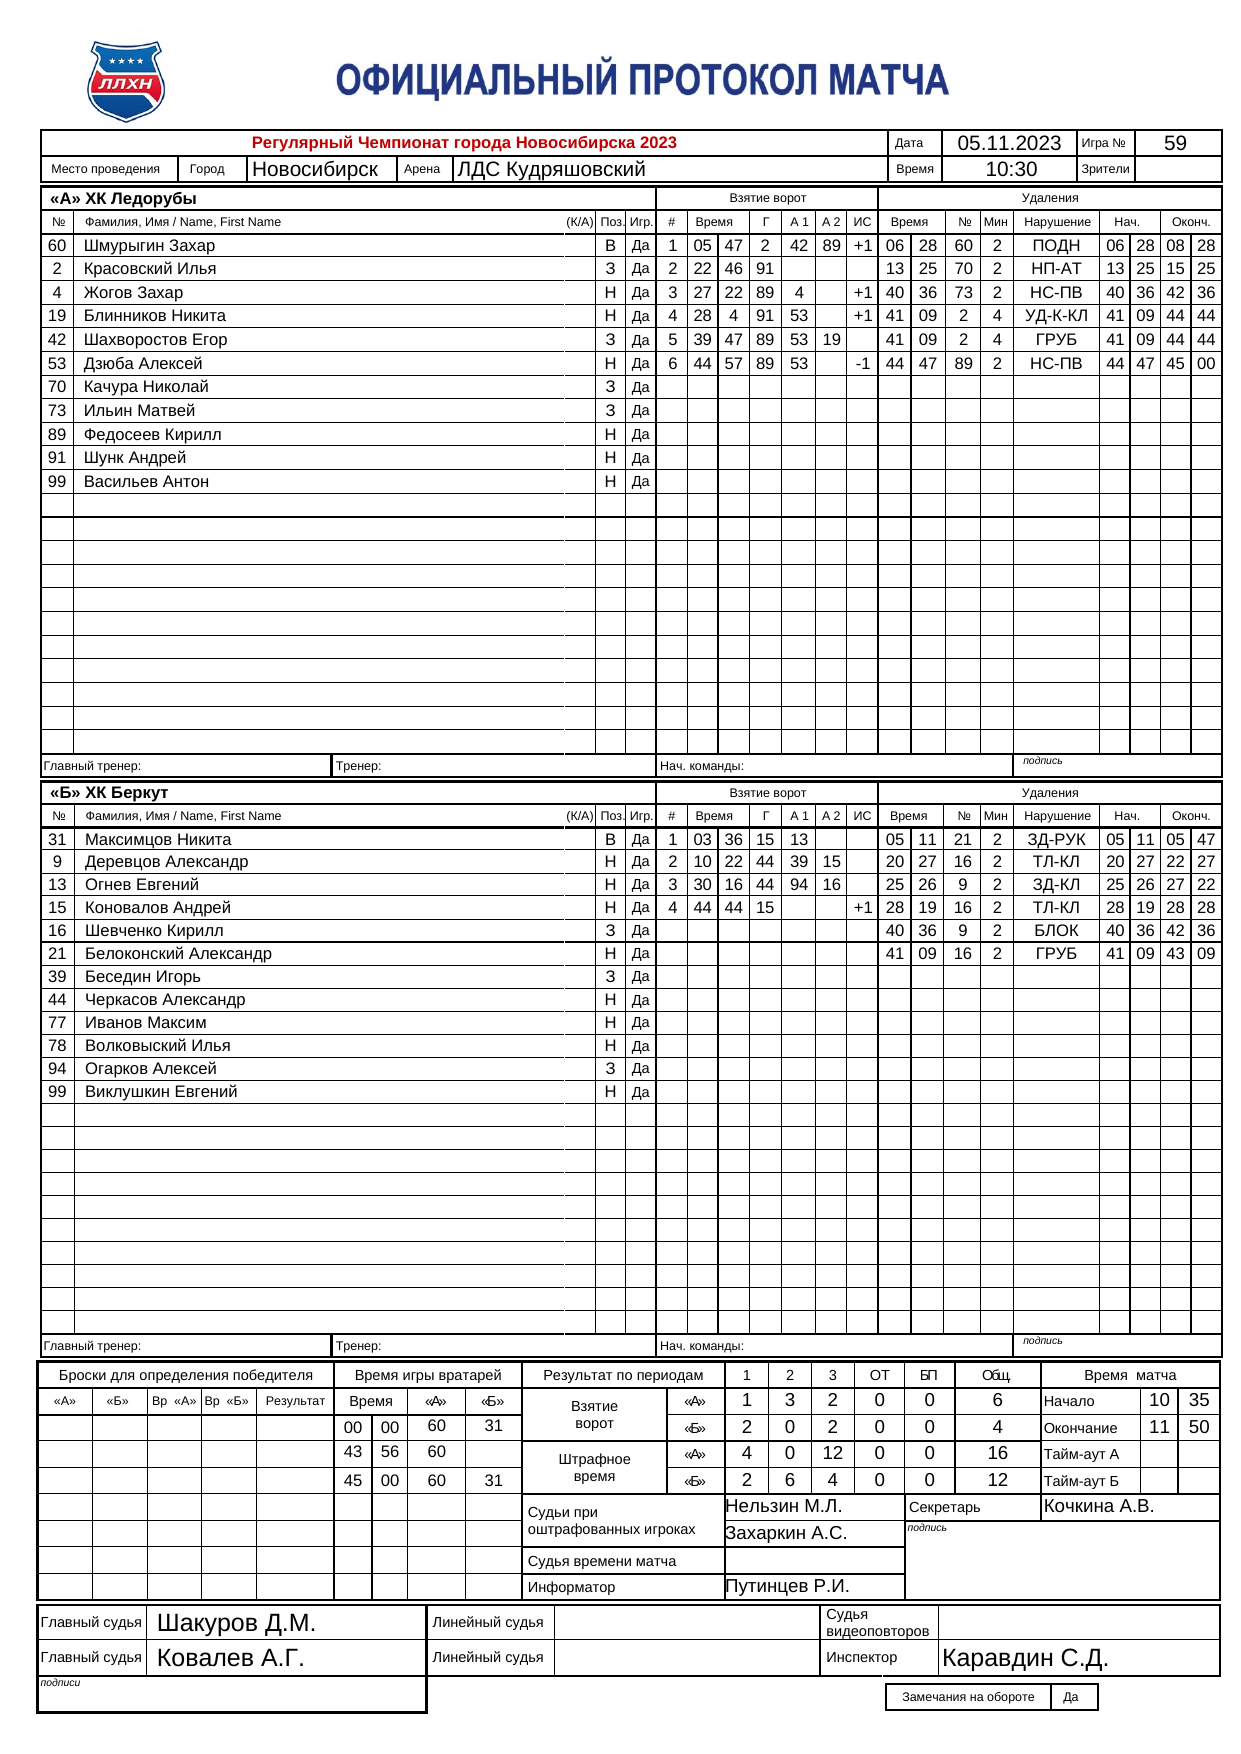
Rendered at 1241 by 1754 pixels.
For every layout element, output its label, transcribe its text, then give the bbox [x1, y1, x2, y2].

table_cell [1192, 1058, 1221, 1079]
table_cell [1014, 989, 1099, 1011]
table_cell [1192, 636, 1221, 658]
table_cell [408, 1521, 465, 1546]
table_header 59 [1136, 131, 1221, 155]
table_cell [688, 612, 717, 634]
table_cell [688, 966, 717, 987]
table_cell 15 [750, 896, 781, 918]
table_cell 73 [946, 281, 980, 303]
table_cell [847, 659, 877, 682]
table_header Броски для определения победителя [39, 1363, 333, 1387]
table_cell [719, 966, 749, 987]
table_cell [879, 1058, 910, 1079]
table_cell [42, 707, 73, 729]
table_cell [946, 707, 980, 729]
table_cell [750, 1081, 781, 1103]
table_cell [782, 943, 815, 964]
table_cell [912, 683, 945, 706]
table_cell [688, 1196, 717, 1218]
table_cell [39, 1547, 92, 1573]
table_cell Н [596, 850, 625, 872]
table_cell [657, 636, 687, 658]
table_cell Да [626, 305, 655, 327]
table_cell [1161, 636, 1190, 658]
table_cell [1131, 1058, 1160, 1079]
table_cell 53 [782, 305, 815, 327]
table_cell [466, 1441, 521, 1467]
table_cell Взятие ворот [523, 1389, 666, 1440]
table_cell [816, 518, 846, 540]
table_cell [1014, 1311, 1099, 1333]
table_cell [565, 376, 595, 398]
table_cell [816, 896, 846, 918]
table_cell [565, 565, 595, 587]
table_cell [257, 1494, 333, 1520]
table_cell [1161, 1265, 1190, 1287]
table_cell [565, 1242, 595, 1264]
table_cell [39, 1521, 92, 1546]
table_cell Оконч. [1161, 805, 1221, 826]
table_cell [1179, 1468, 1219, 1493]
table_cell Да [626, 874, 655, 895]
table_cell 2 [981, 257, 1013, 280]
table_cell [1014, 494, 1099, 516]
table_cell Да [626, 1012, 655, 1033]
table_cell [816, 1127, 846, 1149]
table_cell [847, 1311, 877, 1333]
table_cell 6 [769, 1468, 811, 1493]
table_cell [1131, 494, 1160, 516]
table_header 05.11.2023 [943, 131, 1076, 155]
table_cell [719, 565, 749, 587]
table_cell [1131, 1104, 1160, 1126]
table_cell [719, 683, 749, 706]
table_cell 28 [688, 305, 717, 327]
table_cell [750, 966, 781, 987]
table_cell [657, 518, 687, 540]
table_cell [847, 446, 877, 469]
table_cell [879, 636, 910, 658]
table_cell [1131, 989, 1160, 1011]
table_cell 2 [946, 328, 980, 351]
table_cell [782, 376, 815, 398]
table_cell [981, 989, 1013, 1011]
table_cell [912, 518, 945, 540]
table_cell Блинников Никита [74, 305, 564, 327]
table_cell [75, 1265, 564, 1287]
table_cell Поз. [596, 211, 625, 233]
table_cell ЗД-КЛ [1014, 874, 1099, 895]
table_cell [1131, 446, 1160, 469]
table_cell Иванов Максим [75, 1012, 564, 1033]
table_cell 44 [688, 896, 717, 918]
table_cell [1131, 612, 1160, 634]
table_cell [750, 659, 781, 682]
table_cell [148, 1574, 201, 1599]
table_header Взятие ворот [657, 783, 877, 803]
table_cell [879, 423, 910, 445]
table_cell Главный тренер: [42, 1335, 330, 1356]
table_cell [750, 423, 781, 445]
table_cell [981, 1104, 1013, 1126]
table_cell [912, 1012, 943, 1033]
table_cell 36 [1131, 920, 1160, 941]
table_cell [257, 1574, 333, 1599]
table_cell 53 [42, 352, 73, 374]
table_cell +1 [847, 281, 877, 303]
table_cell [565, 446, 595, 469]
table_cell [816, 636, 846, 658]
table_cell [782, 612, 815, 634]
table_cell [944, 966, 980, 987]
table_cell [847, 1104, 877, 1126]
table_cell [981, 1081, 1013, 1103]
table_cell [1192, 659, 1221, 682]
table_cell [847, 850, 877, 872]
table_cell 27 [688, 281, 717, 303]
table_cell 2 [657, 257, 687, 280]
table_cell [1192, 966, 1221, 987]
table_cell [847, 1012, 877, 1033]
table_cell [981, 659, 1013, 682]
table_cell ЛДС Кудряшовский [454, 157, 887, 181]
table_cell [1131, 1081, 1160, 1103]
table_cell [1014, 636, 1099, 658]
table_cell [596, 1173, 625, 1195]
table_cell [1014, 730, 1099, 753]
table_cell 40 [879, 281, 910, 303]
table_cell [1131, 707, 1160, 729]
table_cell [944, 1012, 980, 1033]
table_cell [946, 730, 980, 753]
table_cell Игр. [626, 805, 655, 826]
table_cell [1131, 1127, 1160, 1149]
table_cell [626, 1150, 655, 1172]
table_cell [981, 1035, 1013, 1057]
table_cell 16 [816, 874, 846, 895]
table_cell [912, 470, 945, 493]
table_header Удаления [879, 783, 1221, 803]
table_header Игра № [1078, 131, 1134, 155]
table_cell [847, 257, 877, 280]
table_cell 16 [956, 1442, 1040, 1467]
table_cell [1131, 470, 1160, 493]
table_cell 0 [905, 1468, 954, 1493]
table_cell [555, 1606, 819, 1639]
table_cell [1100, 636, 1129, 658]
table_cell [981, 470, 1013, 493]
table_cell Игр. [626, 211, 655, 233]
table_cell 53 [782, 352, 815, 374]
table_cell [1100, 423, 1129, 445]
table_cell подпись [1014, 755, 1221, 776]
table_cell [726, 1548, 904, 1573]
table_cell [1192, 1012, 1221, 1033]
table_cell [946, 588, 980, 611]
table_cell [1014, 1265, 1099, 1287]
table_cell [42, 565, 73, 587]
table_cell Секретарь [906, 1495, 1040, 1520]
table_cell [1192, 1311, 1221, 1333]
table_cell 03 [688, 829, 717, 849]
table_cell № [946, 211, 980, 233]
table_cell [565, 1035, 595, 1057]
table_cell [75, 1173, 564, 1195]
table_cell 77 [42, 1012, 74, 1033]
table_cell [879, 1081, 910, 1103]
table_cell [565, 328, 595, 351]
table_cell [981, 446, 1013, 469]
table_cell 41 [1100, 943, 1129, 964]
table_cell 60 [408, 1468, 465, 1493]
table_cell [408, 1574, 465, 1599]
table_cell 0 [855, 1442, 904, 1467]
table_cell [719, 1173, 749, 1195]
table_cell [944, 1150, 980, 1172]
table_cell Шахворостов Егор [74, 328, 564, 351]
table_cell [1131, 399, 1160, 422]
table_cell [688, 1058, 717, 1079]
table_cell [626, 588, 655, 611]
table_cell 70 [946, 257, 980, 280]
table_cell Инспектор [821, 1640, 938, 1675]
table_cell З [596, 257, 625, 280]
table_cell 16 [42, 920, 74, 941]
table_cell Да [626, 399, 655, 422]
table_cell 09 [1192, 943, 1221, 964]
table_cell 40 [879, 920, 910, 941]
table_cell Да [626, 1035, 655, 1057]
table_cell [1014, 659, 1099, 682]
table_cell +1 [847, 235, 877, 256]
table_cell [1100, 470, 1129, 493]
table_cell 22 [719, 281, 749, 303]
table_cell [782, 1081, 815, 1103]
table_cell [1192, 730, 1221, 753]
table_cell 16 [944, 850, 980, 872]
table_cell 05 [879, 829, 910, 849]
table_cell [816, 588, 846, 611]
table_cell 1 [657, 235, 687, 256]
table_cell [1192, 446, 1221, 469]
table_cell [816, 707, 846, 729]
table_cell [816, 470, 846, 493]
table_cell [42, 659, 73, 682]
table_cell [74, 541, 564, 564]
table_cell [565, 1311, 595, 1333]
table_cell [750, 470, 781, 493]
table_cell [719, 446, 749, 469]
table_cell [1100, 1035, 1129, 1057]
table_cell [626, 1104, 655, 1126]
table_cell [1192, 1104, 1221, 1126]
table_cell [912, 399, 945, 422]
table_cell [688, 943, 717, 964]
table_cell [944, 1104, 980, 1126]
table_cell [912, 636, 945, 658]
table_cell [39, 1574, 92, 1599]
table_cell [565, 257, 595, 280]
table_cell [688, 1081, 717, 1103]
table_cell [782, 1104, 815, 1126]
table_cell [148, 1416, 201, 1440]
table_cell [1131, 683, 1160, 706]
table_cell [1131, 1196, 1160, 1218]
table_cell [257, 1416, 333, 1440]
table_cell [1161, 1219, 1190, 1241]
table_cell [879, 659, 910, 682]
table_cell [565, 1150, 595, 1172]
table_cell [565, 730, 595, 753]
table_cell 36 [1192, 281, 1221, 303]
table_cell [555, 1640, 819, 1675]
table_cell НП-АТ [1014, 257, 1099, 280]
table_cell [626, 494, 655, 516]
table_cell [912, 966, 943, 987]
table_cell 2 [726, 1415, 768, 1440]
table_cell [1100, 1196, 1129, 1218]
table_cell 44 [1161, 305, 1190, 327]
table_cell 44 [42, 989, 74, 1011]
table_cell [202, 1574, 256, 1599]
table_cell № [42, 211, 73, 233]
table_cell 36 [1131, 281, 1160, 303]
table_cell [981, 1242, 1013, 1264]
table_cell Мин [981, 211, 1013, 233]
table_cell [816, 1265, 846, 1287]
table_cell [981, 730, 1013, 753]
table_cell [912, 1288, 943, 1310]
table_cell 43 [1161, 943, 1190, 964]
table_cell [912, 612, 945, 634]
table_cell Ковалев А.Г. [147, 1640, 425, 1675]
table_cell [42, 541, 73, 564]
table_cell [688, 1265, 717, 1287]
table_cell [719, 399, 749, 422]
table_cell [657, 565, 687, 587]
table_cell [816, 352, 846, 374]
table_cell 60 [408, 1416, 465, 1440]
table_cell [466, 1574, 521, 1599]
table_cell [782, 518, 815, 540]
table_cell [42, 1311, 74, 1333]
table_cell [1100, 1127, 1129, 1149]
table_cell [750, 1311, 781, 1333]
table_cell [688, 1150, 717, 1172]
table_cell Нельзин М.Л. [726, 1495, 904, 1520]
table_cell 56 [373, 1441, 407, 1467]
table_cell 2 [981, 352, 1013, 374]
table_cell [1014, 446, 1099, 469]
table_cell 0 [855, 1389, 904, 1413]
table_cell [816, 257, 846, 280]
table_cell [42, 1265, 74, 1287]
table_cell [816, 943, 846, 964]
table_cell [816, 305, 846, 327]
table_cell 3 [657, 281, 687, 303]
table_cell [688, 730, 717, 753]
table_cell 40 [1100, 281, 1129, 303]
table_cell 41 [1100, 328, 1129, 351]
table_cell 94 [42, 1058, 74, 1079]
table_cell [39, 1416, 92, 1440]
table_cell [981, 541, 1013, 564]
table_header «Б» ХК Беркут [42, 783, 655, 803]
table_cell [879, 470, 910, 493]
table_cell [750, 399, 781, 422]
table_cell [782, 423, 815, 445]
table_cell [93, 1494, 147, 1520]
table_cell 15 [750, 829, 781, 849]
table_cell [782, 1035, 815, 1057]
table_cell 39 [782, 850, 815, 872]
table_cell [565, 588, 595, 611]
table_cell [1192, 1173, 1221, 1195]
table_cell Кочкина А.В. [1042, 1495, 1219, 1520]
table_cell 39 [688, 328, 717, 351]
table_cell [1161, 588, 1190, 611]
table_cell 1 [657, 829, 687, 849]
table_cell 31 [466, 1416, 521, 1440]
table_cell [719, 470, 749, 493]
table_cell [1014, 1173, 1099, 1195]
table_cell НС-ПВ [1014, 281, 1099, 303]
table_cell [408, 1494, 465, 1520]
table_cell [879, 1288, 910, 1310]
table_cell 05 [688, 235, 717, 256]
table_cell [75, 1219, 564, 1241]
table_cell Да [626, 966, 655, 987]
table_cell [1100, 1265, 1129, 1287]
table_cell [39, 1441, 92, 1467]
table_cell [816, 612, 846, 634]
table_cell [1161, 376, 1190, 398]
table_cell [74, 588, 564, 611]
table_cell [657, 588, 687, 611]
table_cell 27 [1131, 850, 1160, 872]
table_cell 27 [1161, 874, 1190, 895]
table_cell 15 [1161, 257, 1190, 280]
table_cell [42, 1242, 74, 1264]
table_cell [75, 1150, 564, 1172]
table_cell [148, 1468, 201, 1493]
table_cell Начало [1042, 1389, 1140, 1413]
table_cell ТЛ-КЛ [1014, 850, 1099, 872]
table_cell [1014, 1219, 1099, 1241]
table_cell [879, 989, 910, 1011]
table_cell [944, 1127, 980, 1149]
table_cell [750, 565, 781, 587]
table_cell [1161, 1081, 1190, 1103]
table_cell З [596, 920, 625, 941]
table_cell Да [626, 352, 655, 374]
table_cell [1100, 446, 1129, 469]
table_cell [1131, 1288, 1160, 1310]
table_cell 47 [912, 352, 945, 374]
table_cell 5 [657, 328, 687, 351]
table_cell [626, 612, 655, 634]
table_cell Да [626, 235, 655, 256]
table_cell 12 [956, 1468, 1040, 1493]
table_cell 00 [335, 1416, 371, 1440]
table_cell [202, 1521, 256, 1546]
table_cell [565, 1288, 595, 1310]
table_cell [782, 565, 815, 587]
table_cell [657, 1196, 687, 1218]
table_cell ИС [847, 805, 877, 826]
table_cell Н [596, 470, 625, 493]
table_cell [912, 1219, 943, 1241]
table_cell [847, 920, 877, 941]
table_cell Н [596, 446, 625, 469]
table_cell 50 [1179, 1415, 1219, 1440]
table_cell [1100, 541, 1129, 564]
table_cell Линейный судья [428, 1606, 554, 1639]
table_cell [596, 518, 625, 540]
table_cell [565, 707, 595, 729]
table_cell Время [688, 211, 749, 233]
table_cell [1014, 1012, 1099, 1033]
table_cell Н [596, 989, 625, 1011]
table_cell [912, 1196, 943, 1218]
table_cell [93, 1441, 147, 1467]
table_cell [657, 494, 687, 516]
table_cell [847, 470, 877, 493]
table_cell [1161, 707, 1190, 729]
table_cell [719, 920, 749, 941]
table_cell [944, 1058, 980, 1079]
table_cell [750, 588, 781, 611]
table_cell [257, 1521, 333, 1546]
table_cell Захаркин А.С. [726, 1521, 904, 1546]
table_cell [596, 1311, 625, 1333]
table_cell ИС [847, 211, 877, 233]
table_cell Белоконский Александр [75, 943, 564, 964]
table_cell [883, 1677, 1220, 1681]
table_cell 09 [1131, 943, 1160, 964]
table_cell [565, 829, 595, 849]
table_cell 2 [981, 235, 1013, 256]
table_cell 09 [1131, 305, 1160, 327]
table_cell [688, 376, 717, 398]
table_cell 27 [1192, 850, 1221, 872]
table_cell [782, 1173, 815, 1195]
table_cell В [596, 235, 625, 256]
table_cell 91 [750, 257, 781, 280]
table_cell УД-К-КЛ [1014, 305, 1099, 327]
table_cell [816, 541, 846, 564]
table_cell А 2 [816, 211, 846, 233]
table_cell Н [596, 943, 625, 964]
table_cell [782, 494, 815, 516]
table_cell [1192, 423, 1221, 445]
table_cell Главный судья [39, 1606, 146, 1639]
table_cell [1192, 494, 1221, 516]
table_cell Шевченко Кирилл [75, 920, 564, 941]
table_cell [565, 659, 595, 682]
table_cell [565, 874, 595, 895]
table_cell [782, 588, 815, 611]
table_cell [847, 1265, 877, 1287]
table_cell НС-ПВ [1014, 352, 1099, 374]
table_cell [1014, 376, 1099, 398]
table_cell [626, 707, 655, 729]
table_cell [912, 494, 945, 516]
table_cell [565, 1081, 595, 1103]
table_cell [596, 612, 625, 634]
table_cell [847, 966, 877, 987]
table_cell Да [626, 989, 655, 1011]
table_cell [750, 1150, 781, 1172]
table_header Время матча [1042, 1363, 1219, 1387]
table_cell БЛОК [1014, 920, 1099, 941]
table_cell Ильин Матвей [74, 399, 564, 422]
table_cell [202, 1547, 256, 1573]
table_cell [719, 1150, 749, 1172]
table_header 2 [769, 1363, 811, 1387]
table_cell Н [596, 281, 625, 303]
table_cell [688, 518, 717, 540]
table_cell [1161, 541, 1190, 564]
table_cell 39 [42, 966, 74, 987]
table_cell 25 [879, 874, 910, 895]
table_cell 10 [688, 850, 717, 872]
table_cell 0 [905, 1415, 954, 1440]
table_cell 0 [855, 1415, 904, 1440]
table_cell [816, 730, 846, 753]
table_cell [688, 1311, 717, 1333]
table_cell [1100, 707, 1129, 729]
table_cell Да [626, 943, 655, 964]
table_cell [750, 376, 781, 398]
table_cell Качура Николай [74, 376, 564, 398]
table_cell [657, 966, 687, 987]
table_cell 36 [912, 281, 945, 303]
table_cell 2 [981, 829, 1013, 849]
table_cell [596, 636, 625, 658]
table_cell [981, 1196, 1013, 1218]
table_cell [626, 1196, 655, 1218]
table_cell [1161, 423, 1190, 445]
table_cell [944, 1288, 980, 1310]
table_cell [74, 659, 564, 682]
table_cell [1161, 1196, 1190, 1218]
table_cell 40 [1100, 920, 1129, 941]
table_cell [373, 1521, 407, 1546]
table_cell Жогов Захар [74, 281, 564, 303]
table_cell Тренер: [333, 1335, 655, 1356]
table_cell 0 [769, 1415, 811, 1440]
table_cell [946, 446, 980, 469]
table_cell [1161, 612, 1190, 634]
table_cell [75, 1311, 564, 1333]
table_cell [1131, 1242, 1160, 1264]
table_cell [816, 281, 846, 303]
table_cell [946, 376, 980, 398]
table_cell [373, 1574, 407, 1599]
table_cell 25 [1100, 874, 1129, 895]
table_cell 00 [373, 1416, 407, 1440]
table_cell 4 [42, 281, 73, 303]
table_cell [373, 1494, 407, 1520]
table_cell 15 [816, 850, 846, 872]
table_cell [847, 1173, 877, 1195]
table_cell [42, 1173, 74, 1195]
table_cell 0 [905, 1442, 954, 1467]
table_cell [657, 1081, 687, 1103]
table_cell [93, 1574, 147, 1599]
table_cell 09 [912, 328, 945, 351]
table_cell Время [688, 805, 749, 826]
table_cell [565, 352, 595, 374]
table_cell 91 [42, 446, 73, 469]
table_cell 99 [42, 1081, 74, 1103]
table_cell [750, 1196, 781, 1218]
table_cell [1192, 588, 1221, 611]
table_cell 41 [1100, 305, 1129, 327]
table_cell 2 [812, 1389, 854, 1413]
table_cell [688, 399, 717, 422]
table_cell [1192, 1196, 1221, 1218]
table_cell [565, 636, 595, 658]
table_cell [626, 541, 655, 564]
table_cell [596, 659, 625, 682]
table_cell 47 [1131, 352, 1160, 374]
table_cell [782, 707, 815, 729]
table_cell Красовский Илья [74, 257, 564, 280]
table_cell [912, 541, 945, 564]
table_cell «А» [668, 1442, 724, 1467]
table_cell [335, 1521, 371, 1546]
table_cell «А» [39, 1389, 92, 1413]
table_cell [981, 494, 1013, 516]
table_cell [782, 1150, 815, 1172]
table_cell Н [596, 1012, 625, 1033]
table_cell [688, 920, 717, 941]
table_cell ПОДН [1014, 235, 1099, 256]
table_cell [1192, 1265, 1221, 1287]
table_cell З [596, 376, 625, 398]
table_cell [816, 1058, 846, 1079]
table_cell [657, 683, 687, 706]
table_cell 11 [1131, 829, 1160, 849]
table_cell [879, 1196, 910, 1218]
table_cell [750, 989, 781, 1011]
table_cell [657, 707, 687, 729]
table_cell 30 [688, 874, 717, 895]
table_cell [719, 541, 749, 564]
table_cell [596, 1265, 625, 1287]
table_cell [657, 423, 687, 445]
table_cell 47 [719, 235, 749, 256]
table_cell Н [596, 1035, 625, 1057]
table_cell «Б» [93, 1389, 147, 1413]
table_cell [257, 1468, 333, 1493]
table_cell [1014, 518, 1099, 540]
table_cell 41 [879, 943, 910, 964]
table_cell [912, 730, 945, 753]
table_cell [565, 399, 595, 422]
table_cell [1100, 1173, 1129, 1195]
table_cell [782, 399, 815, 422]
table_cell [335, 1574, 371, 1599]
table_cell [816, 659, 846, 682]
table_cell [466, 1494, 521, 1520]
table_cell подписи [39, 1677, 425, 1711]
table_cell [1131, 730, 1160, 753]
table_header Дата [889, 131, 941, 155]
table_cell [847, 612, 877, 634]
table_cell 12 [812, 1442, 854, 1467]
table_cell 4 [657, 896, 687, 918]
table_cell [1014, 423, 1099, 445]
table_cell [75, 1127, 564, 1149]
table_cell [657, 989, 687, 1011]
table_cell [565, 518, 595, 540]
table_cell # [657, 805, 687, 826]
table_cell [912, 565, 945, 587]
table_cell [944, 1311, 980, 1333]
table_cell [816, 989, 846, 1011]
table_cell Коновалов Андрей [75, 896, 564, 918]
table_cell [688, 1104, 717, 1126]
table_cell [847, 1058, 877, 1079]
table_cell [750, 1012, 781, 1033]
table_cell [565, 305, 595, 327]
table_cell [750, 1242, 781, 1264]
table_cell [847, 518, 877, 540]
table_cell 0 [855, 1468, 904, 1493]
table_cell [981, 1012, 1013, 1033]
table_cell Зрители [1078, 157, 1134, 181]
table_cell [1100, 730, 1129, 753]
table_cell З [596, 328, 625, 351]
table_cell [946, 541, 980, 564]
table_cell Каравдин С.Д. [939, 1640, 1219, 1675]
table_cell [981, 1265, 1013, 1287]
table_cell [912, 1058, 943, 1079]
table_cell [782, 541, 815, 564]
table_cell 20 [1100, 850, 1129, 872]
table_cell [912, 1104, 943, 1126]
table_cell [1161, 1150, 1190, 1172]
table_cell 19 [912, 896, 943, 918]
table_cell [782, 1196, 815, 1218]
table_cell [981, 376, 1013, 398]
table_cell Нач. команды: [657, 755, 1012, 776]
table_cell [1179, 1441, 1219, 1467]
table_cell [688, 1219, 717, 1241]
table_cell 11 [912, 829, 943, 849]
table_cell 44 [750, 850, 781, 872]
table_cell [657, 1288, 687, 1310]
table_cell [42, 683, 73, 706]
table_cell [750, 730, 781, 753]
table_cell [939, 1606, 1219, 1639]
table_cell [148, 1441, 201, 1467]
table_cell 15 [42, 896, 74, 918]
table_cell [981, 1058, 1013, 1079]
table_cell [565, 541, 595, 564]
table_cell [596, 565, 625, 587]
table_cell [782, 257, 815, 280]
table_cell Арена [398, 157, 452, 181]
table_cell [688, 1012, 717, 1033]
table_cell З [596, 1058, 625, 1079]
table_cell [912, 1265, 943, 1287]
table_cell [688, 683, 717, 706]
table_cell [657, 1173, 687, 1195]
table_cell [596, 588, 625, 611]
table_cell 91 [750, 305, 781, 327]
table_cell [1192, 683, 1221, 706]
table_cell [1192, 1242, 1221, 1264]
table_cell [1192, 707, 1221, 729]
table_cell [1014, 1058, 1099, 1079]
table_cell [944, 1173, 980, 1195]
table_cell Да [626, 423, 655, 445]
table_cell [1100, 659, 1129, 682]
table_cell [719, 1265, 749, 1287]
table_cell 60 [946, 235, 980, 256]
table_cell [1192, 989, 1221, 1011]
table_cell Г [750, 805, 781, 826]
table_cell [657, 1150, 687, 1172]
table_cell 28 [1192, 896, 1221, 918]
table_cell 89 [42, 423, 73, 445]
table_cell 94 [782, 874, 815, 895]
table_cell [879, 1012, 910, 1033]
table_cell [688, 446, 717, 469]
table_cell 22 [1192, 874, 1221, 895]
table_cell Шунк Андрей [74, 446, 564, 469]
table_cell [1100, 1219, 1129, 1241]
table_cell [1192, 1127, 1221, 1149]
table_cell «А» [408, 1389, 465, 1413]
table_cell [75, 1288, 564, 1310]
table_cell [42, 1104, 74, 1126]
table_cell «Б » [466, 1389, 521, 1413]
table_cell [816, 683, 846, 706]
table_cell Да [626, 920, 655, 941]
table_cell [1014, 1196, 1099, 1218]
table_cell 25 [912, 257, 945, 280]
table_cell [782, 1311, 815, 1333]
table_cell [1100, 1242, 1129, 1264]
table_cell 44 [719, 896, 749, 918]
table_header Регулярный Чемпионат города Новосибирска 2023 [42, 131, 887, 155]
table_cell [408, 1547, 465, 1573]
table_cell Н [596, 896, 625, 918]
table_cell 2 [946, 305, 980, 327]
table_cell [93, 1416, 147, 1440]
table_cell 28 [1100, 896, 1129, 918]
table_cell [657, 1058, 687, 1079]
table_cell [912, 989, 943, 1011]
table_cell [1131, 1311, 1160, 1333]
table_cell [750, 1219, 781, 1241]
table_cell [596, 1288, 625, 1310]
table_cell [657, 1219, 687, 1241]
table_cell [626, 1127, 655, 1149]
table_cell ЗД-РУК [1014, 829, 1099, 849]
table_header «А» ХК Ледорубы [42, 188, 655, 209]
table_cell Да [626, 257, 655, 280]
table_cell [912, 376, 945, 398]
table_cell [657, 920, 687, 941]
table_header 3 [812, 1363, 854, 1387]
table_header Время игры вратарей [335, 1363, 521, 1387]
table_cell [782, 1058, 815, 1079]
table_cell 27 [912, 850, 943, 872]
table_cell [847, 1035, 877, 1057]
table_cell 89 [750, 328, 781, 351]
table_cell [42, 636, 73, 658]
table_cell [944, 1081, 980, 1103]
table_cell [981, 518, 1013, 540]
table_cell 6 [956, 1389, 1040, 1413]
table_cell ГРУБ [1014, 328, 1099, 351]
table_cell [981, 565, 1013, 587]
table_cell [688, 423, 717, 445]
table_cell [688, 636, 717, 658]
table_cell [1014, 1242, 1099, 1264]
table_cell 3 [769, 1389, 811, 1413]
table_cell [847, 1288, 877, 1310]
table_cell 99 [42, 470, 73, 493]
table_cell (К/А) [565, 211, 595, 233]
table_cell [750, 1058, 781, 1079]
table_cell [879, 399, 910, 422]
table_cell 4 [981, 305, 1013, 327]
table_cell 35 [1179, 1389, 1219, 1413]
table_cell [1014, 1081, 1099, 1103]
table_cell Н [596, 1081, 625, 1103]
table_cell В [596, 829, 625, 849]
table_cell Деревцов Александр [75, 850, 564, 872]
table_cell [74, 565, 564, 587]
table_cell 28 [1192, 235, 1221, 256]
table_cell [719, 518, 749, 540]
table_cell [565, 494, 595, 516]
table_cell (К/А) [565, 805, 595, 826]
table_cell [688, 707, 717, 729]
table_cell [946, 399, 980, 422]
table_cell 36 [1192, 920, 1221, 941]
table_cell [912, 588, 945, 611]
table_cell [782, 730, 815, 753]
table_cell 09 [1131, 328, 1160, 351]
table_cell [565, 1012, 595, 1033]
table_cell [1161, 446, 1190, 469]
table_cell [1014, 541, 1099, 564]
table_cell [1100, 612, 1129, 634]
table_cell 05 [1161, 829, 1190, 849]
table_cell 41 [879, 305, 910, 327]
table_cell [1100, 565, 1129, 587]
table_cell [1100, 518, 1129, 540]
table_cell Судьи при оштрафованных игроках [523, 1495, 724, 1546]
table_cell [565, 423, 595, 445]
table_cell [657, 612, 687, 634]
table_cell 4 [956, 1415, 1040, 1440]
table_cell [946, 494, 980, 516]
table_cell 16 [944, 943, 980, 964]
table_cell [719, 1012, 749, 1033]
table_cell [1100, 1150, 1129, 1172]
table_cell [148, 1521, 201, 1546]
table_cell Главный тренер: [42, 755, 330, 776]
table_cell [847, 829, 877, 849]
table_cell [750, 1265, 781, 1287]
table_cell 41 [879, 328, 910, 351]
table_cell [981, 588, 1013, 611]
table_cell [719, 659, 749, 682]
table_cell [847, 376, 877, 398]
table_cell [912, 1173, 943, 1195]
table_cell Вр «Б» [202, 1389, 256, 1413]
table_cell [816, 376, 846, 398]
table_cell [879, 1035, 910, 1057]
table_cell [879, 1242, 910, 1264]
table_cell [1014, 1035, 1099, 1057]
table_cell 28 [1131, 235, 1160, 256]
table_cell [946, 683, 980, 706]
table_cell [782, 1265, 815, 1287]
table_cell [719, 588, 749, 611]
table_cell [74, 707, 564, 729]
table_cell Судья видеоповторов [821, 1606, 938, 1639]
table_cell Огнев Евгений [75, 874, 564, 895]
table_cell Огарков Алексей [75, 1058, 564, 1079]
table_cell [626, 683, 655, 706]
table_cell [596, 1219, 625, 1241]
table_cell 9 [944, 874, 980, 895]
table_cell [782, 1288, 815, 1310]
table_cell 06 [1100, 235, 1129, 256]
table_cell [782, 1242, 815, 1264]
table_cell [719, 494, 749, 516]
table_header Да [1052, 1685, 1097, 1709]
table_cell [1100, 966, 1129, 987]
table_cell 22 [1161, 850, 1190, 872]
table_cell [596, 683, 625, 706]
table_cell [946, 636, 980, 658]
table_cell [981, 1173, 1013, 1195]
table_cell 44 [1192, 328, 1221, 351]
table_cell 89 [946, 352, 980, 374]
table_cell 22 [719, 850, 749, 872]
table_cell Главный судья [39, 1640, 146, 1675]
table_cell [657, 446, 687, 469]
table_cell 4 [782, 281, 815, 303]
table_cell [847, 1150, 877, 1172]
table_cell [657, 730, 687, 753]
table_cell [847, 1219, 877, 1241]
table_cell [565, 1058, 595, 1079]
table_cell Тайм-аут Б [1042, 1468, 1140, 1493]
table_cell [750, 1173, 781, 1195]
table_cell [750, 612, 781, 634]
table_cell 28 [1161, 896, 1190, 918]
table_cell [981, 636, 1013, 658]
table_cell [657, 399, 687, 422]
table_cell Место проведения [42, 157, 177, 181]
table_cell [74, 636, 564, 658]
table_cell [75, 1104, 564, 1126]
table_cell Оконч. [1161, 211, 1221, 233]
table_cell 28 [912, 235, 945, 256]
table_cell [1141, 1468, 1177, 1493]
table_cell [657, 376, 687, 398]
table_cell [657, 943, 687, 964]
table_cell [981, 966, 1013, 987]
table_cell [657, 470, 687, 493]
table_cell [816, 1219, 846, 1241]
table_cell [657, 1242, 687, 1264]
table_cell Г [750, 211, 781, 233]
table_header Общ. [956, 1363, 1040, 1387]
table_cell [912, 659, 945, 682]
table_cell 3 [657, 874, 687, 895]
table_cell [1131, 659, 1160, 682]
table_cell Время [335, 1389, 407, 1413]
table_cell 05 [1100, 829, 1129, 849]
table_cell [719, 1058, 749, 1079]
table_cell Шмурыгин Захар [74, 235, 564, 256]
table_cell 47 [1192, 829, 1221, 849]
table_cell 53 [782, 328, 815, 351]
table_cell Город [179, 157, 246, 181]
table_cell ТЛ-КЛ [1014, 896, 1099, 918]
table_cell [750, 920, 781, 941]
table_cell Тренер: [333, 755, 655, 776]
table_cell [1141, 1441, 1177, 1467]
table_cell Максимцов Никита [75, 829, 564, 849]
table_cell [1131, 1035, 1160, 1057]
table_cell [657, 1012, 687, 1033]
table_cell Да [626, 376, 655, 398]
table_cell [1100, 399, 1129, 422]
table_cell [428, 1677, 882, 1711]
table_cell Поз. [596, 805, 625, 826]
table_cell [816, 565, 846, 587]
table_cell 00 [1192, 352, 1221, 374]
table_cell Информатор [523, 1575, 724, 1599]
table_cell № [42, 805, 74, 826]
table_cell 21 [944, 829, 980, 849]
table_cell [688, 565, 717, 587]
table_cell [879, 966, 910, 987]
table_cell [565, 235, 595, 256]
table_cell [944, 1242, 980, 1264]
table_cell 36 [912, 920, 943, 941]
table_cell 06 [879, 235, 910, 256]
table_cell 42 [1161, 920, 1190, 941]
table_cell [1131, 1012, 1160, 1033]
table_cell [1014, 565, 1099, 587]
table_cell Линейный судья [428, 1640, 554, 1675]
table_cell [946, 659, 980, 682]
table_cell [1014, 683, 1099, 706]
table_cell 22 [688, 257, 717, 280]
table_cell [750, 1288, 781, 1310]
table_cell [816, 1311, 846, 1333]
table_cell [879, 1104, 910, 1126]
table_cell [1131, 423, 1160, 445]
table_cell [782, 446, 815, 469]
table_cell [981, 1150, 1013, 1172]
table_cell Новосибирск [248, 157, 396, 181]
table_cell 31 [42, 829, 74, 849]
table_cell [719, 423, 749, 445]
table_cell А 1 [782, 211, 815, 233]
table_cell 19 [816, 328, 846, 351]
table_cell [719, 1288, 749, 1310]
table_cell 2 [981, 850, 1013, 872]
table_cell [565, 612, 595, 634]
table_cell [93, 1468, 147, 1493]
table_cell [879, 1127, 910, 1149]
table_cell [1192, 470, 1221, 493]
table_cell 60 [42, 235, 73, 256]
table_cell Нач. [1100, 805, 1160, 826]
table_cell [688, 541, 717, 564]
table_cell [626, 730, 655, 753]
table_cell [39, 1494, 92, 1520]
table_cell [657, 1127, 687, 1149]
table_cell 44 [1100, 352, 1129, 374]
table_cell [719, 730, 749, 753]
table_cell Черкасов Александр [75, 989, 564, 1011]
table_cell Нач. команды: [657, 1335, 1012, 1356]
table_cell [946, 612, 980, 634]
table_cell [1100, 1104, 1129, 1126]
table_cell 9 [944, 920, 980, 941]
table_cell [257, 1547, 333, 1573]
table_cell [782, 966, 815, 987]
table_cell [1131, 541, 1160, 564]
table_cell [626, 1311, 655, 1333]
table_cell [847, 730, 877, 753]
table_cell 44 [1192, 305, 1221, 327]
table_cell # [657, 211, 687, 233]
table_cell [1192, 1150, 1221, 1172]
table_cell [565, 966, 595, 987]
table_cell [912, 1311, 943, 1333]
table_cell [1161, 730, 1190, 753]
table_cell [626, 636, 655, 658]
table_cell [1131, 1219, 1160, 1241]
table_cell [596, 1127, 625, 1149]
table_cell Н [596, 423, 625, 445]
table_cell [688, 659, 717, 682]
table_cell Судья времени матча [523, 1548, 724, 1573]
table_cell [1099, 1682, 1220, 1711]
table_cell 16 [719, 874, 749, 895]
table_cell [782, 659, 815, 682]
table_cell [912, 1081, 943, 1103]
table_cell [74, 612, 564, 634]
table_cell [946, 423, 980, 445]
table_cell [466, 1521, 521, 1546]
table_cell [750, 1127, 781, 1149]
table_cell [750, 943, 781, 964]
table_cell [688, 470, 717, 493]
table_cell [981, 707, 1013, 729]
table_cell Н [596, 874, 625, 895]
table_cell Фамилия, Имя / Name, First Name [75, 805, 565, 826]
table_cell 0 [905, 1389, 954, 1413]
table_cell [1131, 1173, 1160, 1195]
table_cell [688, 1173, 717, 1195]
table_cell Да [626, 281, 655, 303]
table_cell [688, 1288, 717, 1310]
table_cell [74, 730, 564, 753]
table_cell [719, 943, 749, 964]
table_cell [879, 1150, 910, 1172]
table_cell [816, 1242, 846, 1264]
table_cell [565, 1265, 595, 1287]
table_cell [626, 1265, 655, 1287]
table_cell [39, 1468, 92, 1493]
table_cell [1161, 518, 1190, 540]
table_cell [42, 1219, 74, 1241]
table_cell «А» [668, 1389, 724, 1413]
table_cell [1192, 1288, 1221, 1310]
table_cell [565, 943, 595, 964]
table_cell [879, 1311, 910, 1333]
table_cell [944, 1035, 980, 1057]
table_cell [42, 518, 73, 540]
table_cell 45 [1161, 352, 1190, 374]
table_cell 26 [912, 874, 943, 895]
table_cell [847, 399, 877, 422]
table_cell [912, 1127, 943, 1149]
table_cell [202, 1416, 256, 1440]
table_cell 42 [782, 235, 815, 256]
table_cell 13 [782, 829, 815, 849]
table_cell [657, 1311, 687, 1333]
table_cell [750, 636, 781, 658]
table_cell [719, 1127, 749, 1149]
table_cell [816, 829, 846, 849]
table_cell [847, 1127, 877, 1149]
table_header Удаления [879, 188, 1221, 209]
table_cell Дзюба Алексей [74, 352, 564, 374]
table_cell [1161, 683, 1190, 706]
table_cell Да [626, 1058, 655, 1079]
table_cell [42, 612, 73, 634]
table_cell [1161, 1311, 1190, 1333]
table_cell [847, 1242, 877, 1264]
table_cell [1192, 399, 1221, 422]
table_cell [1161, 659, 1190, 682]
table_cell [74, 683, 564, 706]
table_cell подпись [1014, 1335, 1221, 1356]
table_cell [1161, 565, 1190, 587]
table_cell [596, 1104, 625, 1126]
table_cell [1014, 1127, 1099, 1149]
table_cell А 2 [816, 805, 846, 826]
table_cell [75, 1242, 564, 1264]
table_cell [565, 470, 595, 493]
table_cell [1100, 683, 1129, 706]
table_cell [1192, 541, 1221, 564]
table_cell Да [626, 896, 655, 918]
table_cell [879, 446, 910, 469]
table_cell [719, 1196, 749, 1218]
table_cell [1131, 1150, 1160, 1172]
table_cell [750, 518, 781, 540]
table_cell [42, 730, 73, 753]
table_cell [1131, 588, 1160, 611]
table_cell [816, 1104, 846, 1126]
table_cell [1014, 966, 1099, 987]
table_cell [879, 683, 910, 706]
table_cell [1161, 1173, 1190, 1195]
table_cell [816, 494, 846, 516]
table_cell +1 [847, 305, 877, 327]
table_cell [782, 1127, 815, 1149]
table_cell [688, 989, 717, 1011]
table_cell 9 [42, 850, 74, 872]
table_cell [75, 1196, 564, 1218]
table_cell № [944, 805, 980, 826]
table_cell 08 [1161, 235, 1190, 256]
table_cell 42 [42, 328, 73, 351]
table_cell [1161, 1012, 1190, 1033]
table_cell [202, 1441, 256, 1467]
table_cell 13 [879, 257, 910, 280]
table_cell [74, 518, 564, 540]
table_cell [750, 446, 781, 469]
table_cell 2 [981, 920, 1013, 941]
table_cell [879, 541, 910, 564]
table_cell +1 [847, 896, 877, 918]
table_cell [1100, 494, 1129, 516]
table_cell Да [626, 850, 655, 872]
table_cell Мин [981, 805, 1013, 826]
table_cell 42 [1161, 281, 1190, 303]
table_cell [1161, 494, 1190, 516]
table_cell [944, 1219, 980, 1241]
table_cell [626, 518, 655, 540]
table_cell [847, 588, 877, 611]
table_cell 2 [812, 1415, 854, 1440]
table_cell [1161, 1104, 1190, 1126]
table_cell 25 [1192, 257, 1221, 280]
table_cell Да [626, 1081, 655, 1103]
table_cell 25 [1131, 257, 1160, 280]
table_cell Время [879, 211, 945, 233]
table_cell [879, 1173, 910, 1195]
table_cell [816, 1035, 846, 1057]
table_cell [719, 1104, 749, 1126]
table_cell [981, 1288, 1013, 1310]
table_cell 44 [688, 352, 717, 374]
table_cell [688, 1035, 717, 1057]
table_cell [565, 1127, 595, 1149]
table_cell [847, 565, 877, 587]
table_cell [981, 1219, 1013, 1241]
table_cell [1100, 588, 1129, 611]
table_cell 73 [42, 399, 73, 422]
table_cell [42, 1150, 74, 1172]
table_cell [782, 1012, 815, 1033]
table_cell [626, 1219, 655, 1241]
table_cell Н [596, 352, 625, 374]
table_cell [1131, 1265, 1160, 1287]
table_cell [719, 707, 749, 729]
table_cell [626, 1173, 655, 1195]
table_cell 19 [42, 305, 73, 327]
table_cell [596, 730, 625, 753]
table_cell [565, 683, 595, 706]
table_cell 10 [1141, 1389, 1177, 1413]
table_cell 36 [719, 829, 749, 849]
table_cell [657, 541, 687, 564]
table_cell [847, 1081, 877, 1103]
table_cell [719, 1311, 749, 1333]
table_cell [816, 1150, 846, 1172]
table_cell Шакуров Д.М. [147, 1606, 425, 1639]
table_cell Да [626, 829, 655, 849]
table_cell [74, 494, 564, 516]
table_cell З [596, 966, 625, 987]
table_cell [719, 1081, 749, 1103]
table_cell [626, 1288, 655, 1310]
table_cell 2 [42, 257, 73, 280]
table_cell [816, 1288, 846, 1310]
table_cell [1100, 1012, 1129, 1033]
table_cell 13 [1100, 257, 1129, 280]
table_cell [847, 1196, 877, 1218]
table_cell [912, 1035, 943, 1057]
table_cell [1192, 612, 1221, 634]
table_cell [1014, 707, 1099, 729]
table_cell [847, 874, 877, 895]
table_cell [816, 920, 846, 941]
table_cell [596, 1242, 625, 1264]
table_cell [719, 1219, 749, 1241]
table_cell 60 [408, 1441, 465, 1467]
table_cell 70 [42, 376, 73, 398]
table_cell [565, 850, 595, 872]
table_cell Время [889, 157, 941, 181]
table_cell [816, 399, 846, 422]
table_cell [847, 541, 877, 564]
table_cell 0 [769, 1442, 811, 1467]
table_cell [596, 494, 625, 516]
table_cell «Б» [668, 1415, 724, 1440]
table_cell [719, 376, 749, 398]
table_cell [1100, 1081, 1129, 1103]
table_cell 2 [981, 896, 1013, 918]
table_cell Беседин Игорь [75, 966, 564, 987]
table_cell [1131, 636, 1160, 658]
table_cell [1161, 399, 1190, 422]
table_cell [1014, 1150, 1099, 1172]
table_cell 31 [466, 1468, 521, 1493]
table_cell [944, 1265, 980, 1287]
table_cell Вр «А» [148, 1389, 201, 1413]
table_cell [981, 399, 1013, 422]
table_cell [1131, 565, 1160, 587]
table_header Взятие ворот [657, 188, 877, 209]
table_cell 2 [726, 1468, 768, 1493]
table_cell [1131, 376, 1160, 398]
table_cell 28 [879, 896, 910, 918]
table_cell [1192, 1219, 1221, 1241]
table_cell 4 [812, 1468, 854, 1493]
table_cell [816, 423, 846, 445]
table_cell [879, 518, 910, 540]
table_cell [335, 1547, 371, 1573]
table_cell 47 [719, 328, 749, 351]
table_cell [816, 1173, 846, 1195]
table_cell 16 [944, 896, 980, 918]
table_header 1 [726, 1363, 768, 1387]
table_cell [148, 1494, 201, 1520]
table_cell [946, 470, 980, 493]
table_cell [1161, 966, 1190, 987]
table_cell [782, 920, 815, 941]
table_cell [912, 1242, 943, 1264]
table_cell 19 [1131, 896, 1160, 918]
picture [5, 28, 1179, 129]
table_cell [946, 565, 980, 587]
table_cell [1014, 470, 1099, 493]
table_cell 4 [657, 305, 687, 327]
table_cell [373, 1547, 407, 1573]
table_cell 20 [879, 850, 910, 872]
table_cell 89 [816, 235, 846, 256]
table_cell [1014, 1104, 1099, 1126]
table_cell Путинцев Р.И. [726, 1575, 904, 1599]
table_cell [42, 1196, 74, 1218]
table_cell Н [596, 305, 625, 327]
table_cell [1161, 1127, 1190, 1149]
table_cell [565, 281, 595, 303]
table_header БП [905, 1363, 954, 1387]
table_cell [981, 683, 1013, 706]
table_cell [565, 1219, 595, 1241]
table_cell [1131, 518, 1160, 540]
table_cell [879, 376, 910, 398]
table_cell [148, 1547, 201, 1573]
table_cell [816, 446, 846, 469]
table_cell [782, 636, 815, 658]
table_cell [1131, 966, 1160, 987]
table_cell [1192, 565, 1221, 587]
table_cell [1192, 376, 1221, 398]
table_cell [944, 989, 980, 1011]
table_cell [1014, 1288, 1099, 1310]
table_cell Виклушкин Евгений [75, 1081, 564, 1103]
table_cell [782, 470, 815, 493]
table_cell 44 [1161, 328, 1190, 351]
table_cell [816, 1081, 846, 1103]
table_cell [626, 565, 655, 587]
table_cell [847, 943, 877, 964]
table_cell [565, 989, 595, 1011]
table_cell [879, 565, 910, 587]
table_cell [202, 1468, 256, 1493]
table_cell [847, 494, 877, 516]
table_cell 2 [981, 943, 1013, 964]
table_cell [657, 1265, 687, 1287]
table_cell [626, 659, 655, 682]
table_cell [1192, 1035, 1221, 1057]
table_cell ГРУБ [1014, 943, 1099, 964]
table_cell [1161, 1035, 1190, 1057]
table_cell 4 [719, 305, 749, 327]
table_cell [847, 989, 877, 1011]
table_cell [466, 1547, 521, 1573]
table_cell [816, 1196, 846, 1218]
table_cell 1 [726, 1389, 768, 1413]
table_cell [879, 1265, 910, 1287]
table_cell [202, 1494, 256, 1520]
table_cell -1 [847, 352, 877, 374]
table_cell З [596, 399, 625, 422]
table_cell [879, 494, 910, 516]
table_cell [981, 1127, 1013, 1149]
table_cell [847, 328, 877, 351]
table_cell [946, 518, 980, 540]
table_cell 43 [335, 1441, 371, 1467]
table_cell [1100, 1311, 1129, 1333]
table_cell Волковыский Илья [75, 1035, 564, 1057]
table_cell 11 [1141, 1415, 1177, 1440]
table_cell 09 [912, 943, 943, 964]
table_cell 4 [726, 1442, 768, 1467]
table_cell [596, 1150, 625, 1172]
table_cell [657, 1104, 687, 1126]
table_cell [1161, 1058, 1190, 1079]
table_cell [257, 1441, 333, 1467]
table_cell [42, 588, 73, 611]
table_cell [565, 1104, 595, 1126]
table_cell [596, 707, 625, 729]
table_cell 6 [657, 352, 687, 374]
table_cell [719, 1242, 749, 1264]
table_cell [688, 1127, 717, 1149]
table_cell 78 [42, 1035, 74, 1057]
table_cell [1161, 1288, 1190, 1310]
table_cell [847, 707, 877, 729]
table_cell [782, 896, 815, 918]
table_cell 44 [750, 874, 781, 895]
table_cell [879, 612, 910, 634]
table_cell 10:30 [943, 157, 1076, 181]
table_cell [565, 1173, 595, 1195]
table_cell 89 [750, 352, 781, 374]
table_cell Васильев Антон [74, 470, 564, 493]
table_cell [93, 1547, 147, 1573]
table_cell [816, 966, 846, 987]
table_cell [1100, 1058, 1129, 1079]
table_cell [912, 423, 945, 445]
table_cell Результат [257, 1389, 333, 1413]
table_cell [750, 1104, 781, 1126]
table_cell 89 [750, 281, 781, 303]
table_cell [1161, 470, 1190, 493]
table_cell [816, 1012, 846, 1033]
table_cell [719, 989, 749, 1011]
table_header Результат по периодам [523, 1363, 724, 1387]
table_cell 21 [42, 943, 74, 964]
table_cell [879, 707, 910, 729]
table_cell 2 [657, 850, 687, 872]
table_cell [1100, 989, 1129, 1011]
table_cell [782, 683, 815, 706]
table_cell [719, 1035, 749, 1057]
table_cell «Б» [668, 1468, 724, 1493]
table_cell [688, 588, 717, 611]
table_cell [688, 1242, 717, 1264]
table_cell [879, 1219, 910, 1241]
table_cell Окончание [1042, 1415, 1140, 1440]
table_cell [626, 1242, 655, 1264]
table_cell 4 [981, 328, 1013, 351]
table_cell [1014, 588, 1099, 611]
table_cell Нарушение [1014, 211, 1099, 233]
table_cell [657, 1035, 687, 1057]
table_cell [912, 707, 945, 729]
table_cell 26 [1131, 874, 1160, 895]
table_cell [657, 659, 687, 682]
table_cell [912, 1150, 943, 1172]
table_cell [1192, 518, 1221, 540]
table_cell [782, 989, 815, 1011]
table_cell [42, 1127, 74, 1149]
table_cell 00 [373, 1468, 407, 1493]
table_cell [565, 1196, 595, 1218]
table_cell [1136, 157, 1221, 181]
table_cell 46 [719, 257, 749, 280]
table_cell 09 [912, 305, 945, 327]
table_cell Тайм-аут А [1042, 1441, 1140, 1467]
table_cell [847, 636, 877, 658]
table_cell [1014, 399, 1099, 422]
table_cell [596, 1196, 625, 1218]
table_header ОТ [855, 1363, 904, 1387]
table_cell [847, 683, 877, 706]
table_cell Нач. [1100, 211, 1160, 233]
table_cell [750, 1035, 781, 1057]
table_cell Федосеев Кирилл [74, 423, 564, 445]
table_cell [335, 1494, 371, 1520]
table_cell [847, 423, 877, 445]
table_cell 57 [719, 352, 749, 374]
table_header Замечания на обороте [887, 1685, 1050, 1709]
table_cell подпись [906, 1522, 1219, 1599]
table_cell 2 [750, 235, 781, 256]
table_cell [1100, 376, 1129, 398]
table_cell Время [879, 805, 943, 826]
table_cell [912, 446, 945, 469]
table_cell 44 [879, 352, 910, 374]
table_cell [782, 1219, 815, 1241]
table_cell [1161, 989, 1190, 1011]
table_cell [688, 494, 717, 516]
table_cell [981, 423, 1013, 445]
table_cell [565, 920, 595, 941]
table_cell [944, 1196, 980, 1218]
table_cell Да [626, 470, 655, 493]
table_cell [879, 588, 910, 611]
table_cell А 1 [782, 805, 815, 826]
table_cell Штрафное время [523, 1442, 666, 1493]
table_cell [750, 494, 781, 516]
table_cell [42, 1288, 74, 1310]
table_cell [719, 612, 749, 634]
table_cell [596, 541, 625, 564]
table_cell [42, 494, 73, 516]
table_cell 45 [335, 1468, 371, 1493]
table_cell [750, 541, 781, 564]
table_cell 13 [42, 874, 74, 895]
table_cell [565, 896, 595, 918]
table_cell Фамилия, Имя / Name, First Name [74, 211, 565, 233]
table_cell [879, 730, 910, 753]
table_cell [93, 1521, 147, 1546]
table_cell [1192, 1081, 1221, 1103]
table_cell [1161, 1242, 1190, 1264]
table_cell [981, 612, 1013, 634]
table_cell 2 [981, 281, 1013, 303]
table_cell [981, 1311, 1013, 1333]
table_cell [750, 707, 781, 729]
table_cell [719, 636, 749, 658]
table_cell Нарушение [1014, 805, 1099, 826]
table_cell [1014, 612, 1099, 634]
table_cell [750, 683, 781, 706]
table_cell 2 [981, 874, 1013, 895]
table_cell Да [626, 446, 655, 469]
table_cell Да [626, 328, 655, 351]
table_cell [1100, 1288, 1129, 1310]
